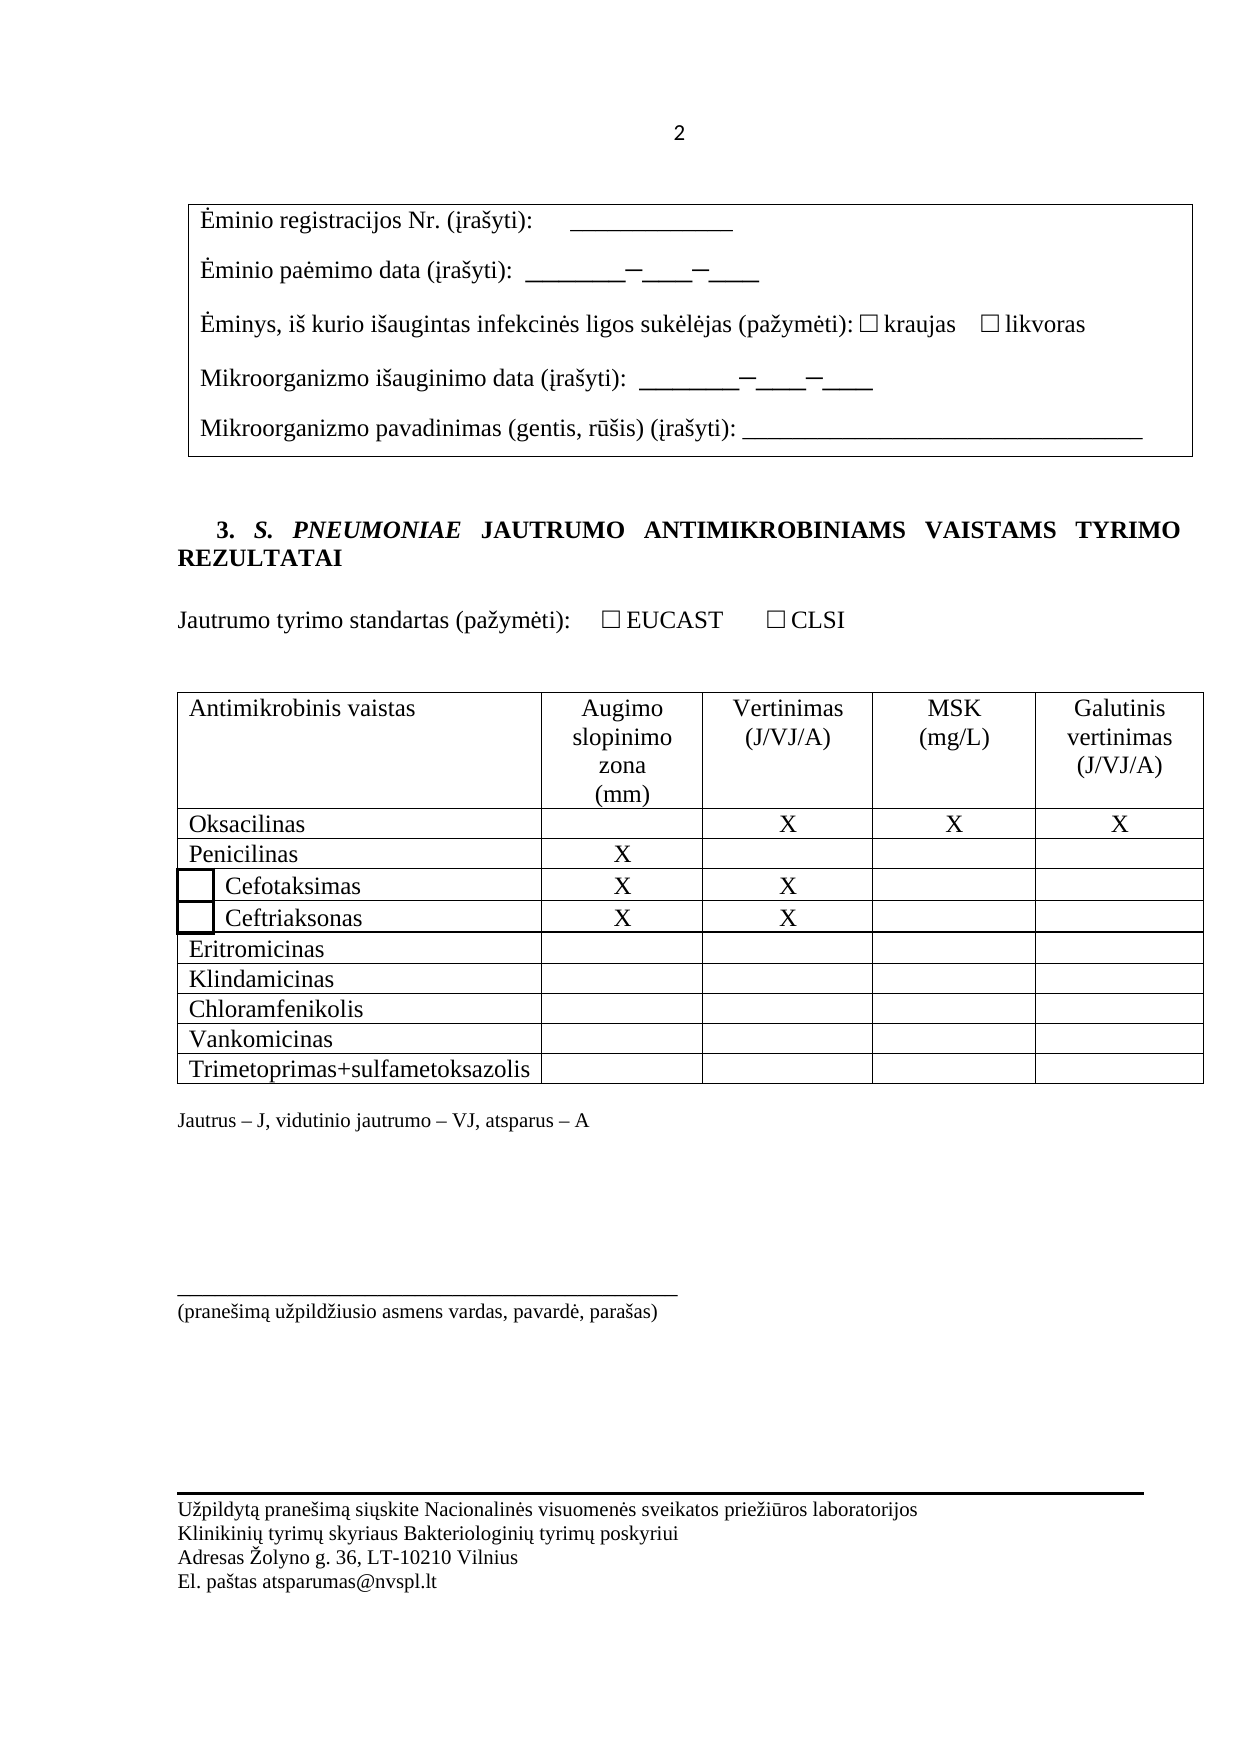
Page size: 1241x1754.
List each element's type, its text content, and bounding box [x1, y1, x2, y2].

table_cell [542, 933, 702, 963]
text Klinikinių tyrimų skyriaus Bakteriologinių tyrimų poskyriui [177, 1516, 1144, 1545]
table_cell Cefotaksimas [215, 869, 541, 899]
table_cell [873, 994, 1035, 1023]
text ________________________________________ [177, 1271, 1181, 1299]
table_cell [1036, 901, 1203, 931]
table_cell [1036, 839, 1203, 868]
table_cell X [703, 809, 872, 838]
table_cell Vankomicinas [178, 1024, 541, 1053]
table_cell [542, 809, 702, 838]
table_cell [1036, 1054, 1203, 1082]
table_cell [1036, 1024, 1203, 1053]
table_cell [703, 839, 872, 868]
text Jautrus – J, vidutinio jautrumo – VJ, atsparus – A [177, 1107, 1181, 1132]
table_cell [873, 869, 1035, 899]
table_cell [703, 1024, 872, 1053]
text El. paštas atsparumas@nvspl.lt [177, 1569, 1181, 1593]
table_cell [873, 1024, 1035, 1053]
table_cell [703, 1054, 872, 1082]
text Jautrumo tyrimo standartas (pažymėti): □ EUCAST □ CLSI [177, 601, 1181, 634]
table_cell [1036, 994, 1203, 1023]
table_cell X [1036, 809, 1203, 838]
table_header Vertinimas (J/VJ/A) [703, 693, 872, 808]
table_cell [703, 964, 872, 993]
table_cell X [703, 901, 872, 931]
table_cell [873, 964, 1035, 993]
table_cell [542, 994, 702, 1023]
table_cell Trimetoprimas+sulfametoksazolis [178, 1054, 541, 1082]
table_cell [873, 933, 1035, 963]
table_header Antimikrobinis vaistas [178, 693, 541, 808]
table_cell [179, 903, 212, 931]
table_cell X [873, 809, 1035, 838]
table_cell [542, 1054, 702, 1082]
text 3. S. PNEUMONIAE JAUTRUMO Antimikrobiniams Vaistams TYRIMO REZULTATAI [177, 515, 1181, 572]
text Adresas Žolyno g. 36, LT-10210 Vilnius [177, 1545, 1181, 1569]
table_cell Oksacilinas [178, 809, 541, 838]
table_cell [1036, 933, 1203, 963]
table_cell [703, 933, 872, 963]
table_cell X [542, 869, 702, 899]
table_cell X [542, 901, 702, 931]
table_cell [703, 994, 872, 1023]
table_cell Ceftriaksonas [215, 901, 541, 931]
table_cell [542, 964, 702, 993]
table_cell Chloramfenikolis [178, 994, 541, 1023]
table_cell X [542, 839, 702, 868]
table_cell [873, 1054, 1035, 1082]
table_cell X [703, 869, 872, 899]
table_cell Eritromicinas [178, 933, 541, 963]
table_header MSK (mg/L) [873, 693, 1035, 808]
table_header Augimo slopinimo zona (mm) [542, 693, 702, 808]
table_cell [873, 839, 1035, 868]
table_cell [873, 901, 1035, 931]
table_cell [542, 1024, 702, 1053]
table_cell Klindamicinas [178, 964, 541, 993]
table_cell [179, 871, 212, 899]
table_cell [1036, 869, 1203, 899]
table_cell Penicilinas [178, 839, 541, 868]
text Užpildytą pranešimą siųskite Nacionalinės visuomenės sveikatos priežiūros laboratorijos [177, 1495, 1144, 1516]
table_cell [1036, 964, 1203, 993]
table_header Ėminio registracijos Nr. (įrašyti): _____________ Ėminio paėmimo data (įrašyti): ______–___–___ Ėminys, iš kurio išaugintas infekcinės ligos sukėlėjas (pažymėti): □ kraujas □ likvoras Mikroorganizmo išauginimo data (įrašyti): ______–___–___ Mikroorganizmo pavadinimas (gentis, rūšis) (įrašyti): ________________________________ [189, 205, 1192, 456]
text (pranešimą užpildžiusio asmens vardas, pavardė, parašas) [177, 1299, 1181, 1323]
table_header Galutinis vertinimas (J/VJ/A) [1036, 693, 1203, 808]
